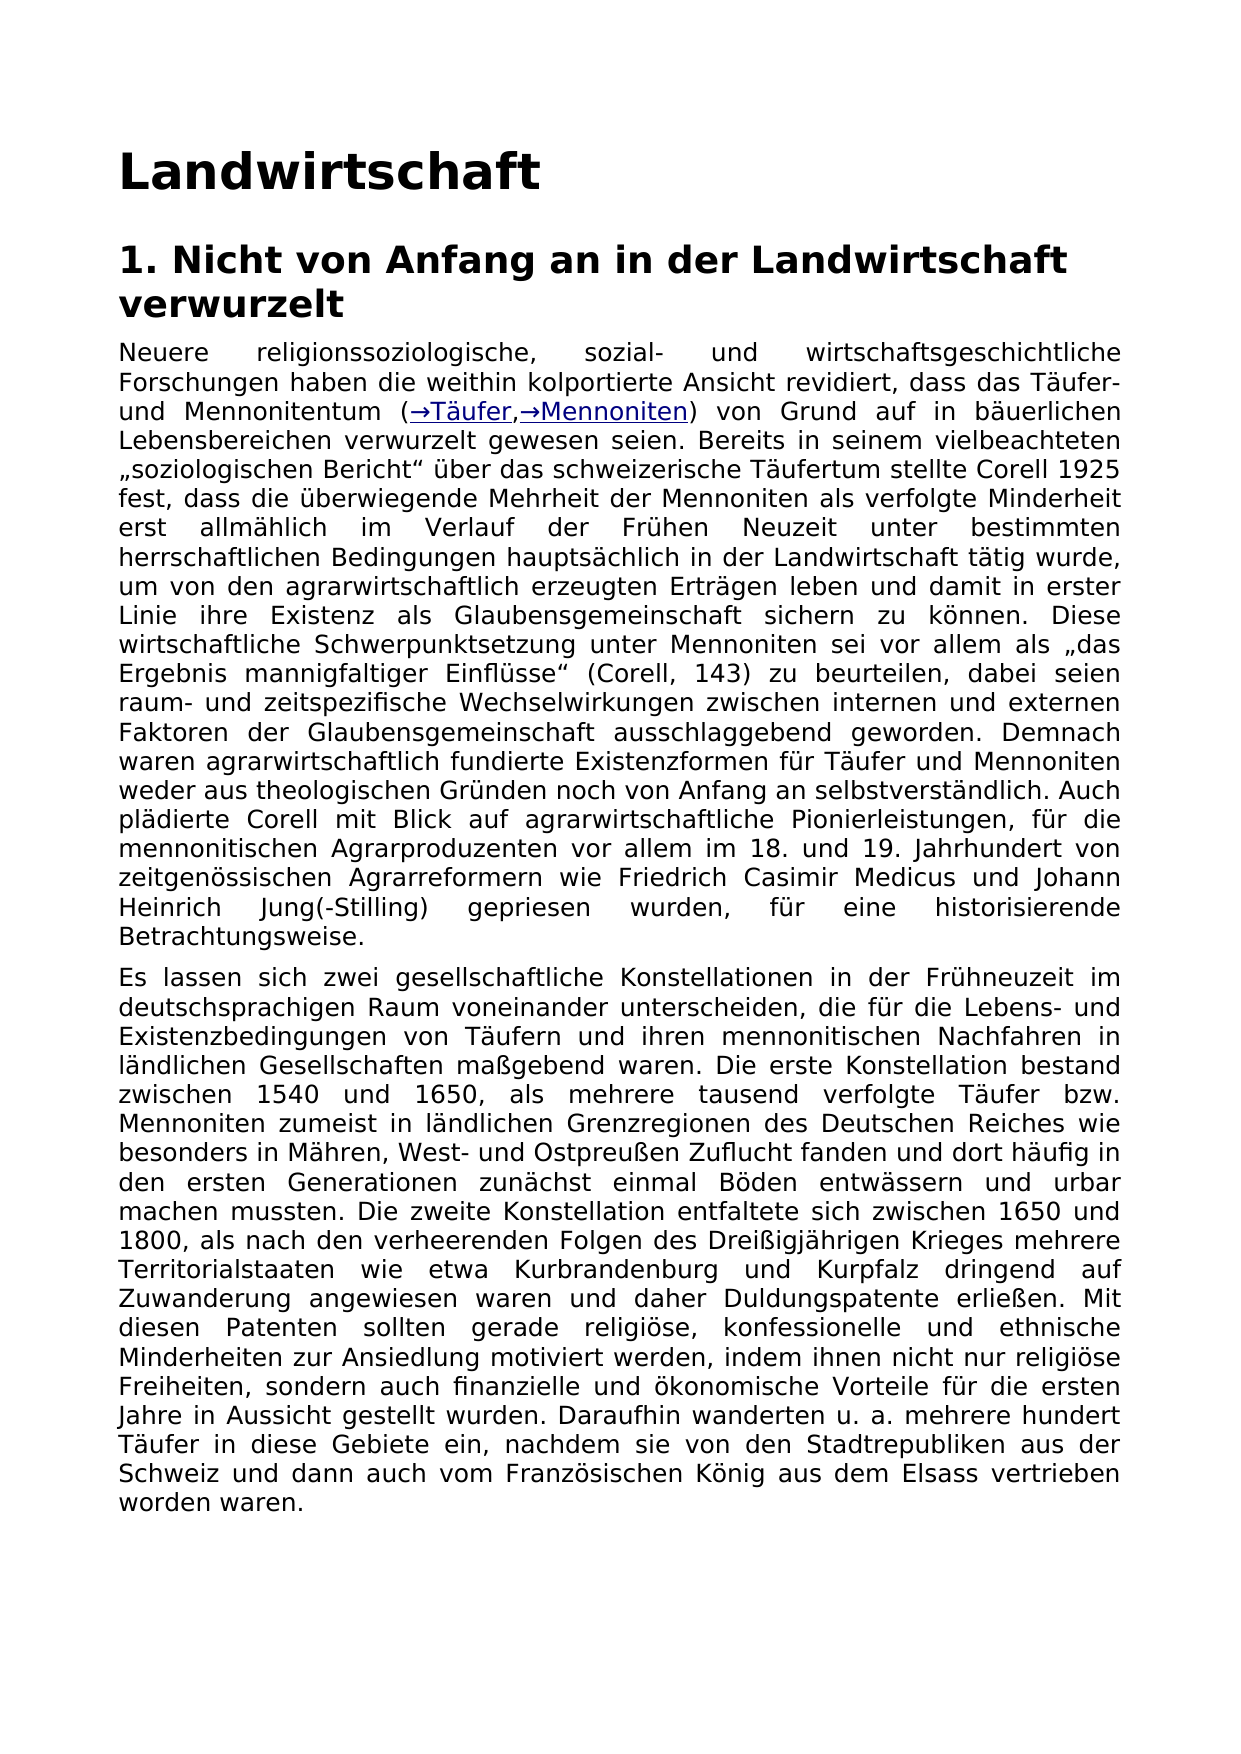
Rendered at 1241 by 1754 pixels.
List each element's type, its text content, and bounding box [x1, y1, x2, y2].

text Neuere religionssoziologische, sozial- und wirtschaftsgeschichtliche Forschungen haben die weithin kolportierte Ansicht revidiert, dass das Täufer- und Mennonitentum (→Täufer,→Mennoniten) von Grund auf in bäuerlichen Lebensbereichen verwurzelt gewesen seien. Bereits in seinem vielbeachteten „soziologischen Bericht“ über das schweizerische Täufertum stellte Corell 1925 fest, dass die überwiegende Mehrheit der Mennoniten als verfolgte Minderheit erst allmählich im Verlauf der Frühen Neuzeit unter bestimmten herrschaftlichen Bedingungen hauptsächlich in der Landwirtschaft tätig wurde, um von den agrarwirtschaftlich erzeugten Erträgen leben und damit in erster Linie ihre Existenz als Glaubensgemeinschaft sichern zu können. Diese wirtschaftliche Schwerpunktsetzung unter Mennoniten sei vor allem als „das Ergebnis mannigfaltiger Einflüsse“ (Corell, 143) zu beurteilen, dabei seien raum- und zeitspezifische Wechselwirkungen zwischen internen und externen Faktoren der Glaubensgemeinschaft ausschlaggebend geworden. Demnach waren agrarwirtschaftlich fundierte Existenzformen für Täufer und Mennoniten weder aus theologischen Gründen noch von Anfang an selbstverständlich. Auch plädierte Corell mit Blick auf agrarwirtschaftliche Pionierleistungen, für die mennonitischen Agrarproduzenten vor allem im 18. und 19. Jahrhundert von zeitgenössischen Agrarreformern wie Friedrich Casimir Medicus und Johann Heinrich Jung(-Stilling) gepriesen wurden, für eine historisierende Betrachtungsweise. [118, 339, 1122, 951]
subtitle Landwirtschaft [118, 143, 1122, 201]
text Es lassen sich zwei gesellschaftliche Konstellationen in der Frühneuzeit im deutschsprachigen Raum voneinander unterscheiden, die für die Lebens- und Existenzbedingungen von Täufern und ihren mennonitischen Nachfahren in ländlichen Gesellschaften maßgebend waren. Die erste Konstellation bestand zwischen 1540 und 1650, als mehrere tausend verfolgte Täufer bzw. Mennoniten zumeist in ländlichen Grenzregionen des Deutschen Reiches wie besonders in Mähren, West- und Ostpreußen Zuflucht fanden und dort häufig in den ersten Generationen zunächst einmal Böden entwässern und urbar machen mussten. Die zweite Konstellation entfaltete sich zwischen 1650 und 1800, als nach den verheerenden Folgen des Dreißigjährigen Krieges mehrere Territorialstaaten wie etwa Kurbrandenburg und Kurpfalz dringend auf Zuwanderung angewiesen waren und daher Duldungspatente erließen. Mit diesen Patenten sollten gerade religiöse, konfessionelle und ethnische Minderheiten zur Ansiedlung motiviert werden, indem ihnen nicht nur religiöse Freiheiten, sondern auch finanzielle und ökonomische Vorteile für die ersten Jahre in Aussicht gestellt wurden. Daraufhin wanderten u. a. mehrere hundert Täufer in diese Gebiete ein, nachdem sie von den Stadtrepubliken aus der Schweiz und dann auch vom Französischen König aus dem Elsass vertrieben worden waren. [118, 964, 1122, 1518]
subtitle 1. Nicht von Anfang an in der Landwirtschaft verwurzelt [118, 239, 1122, 326]
